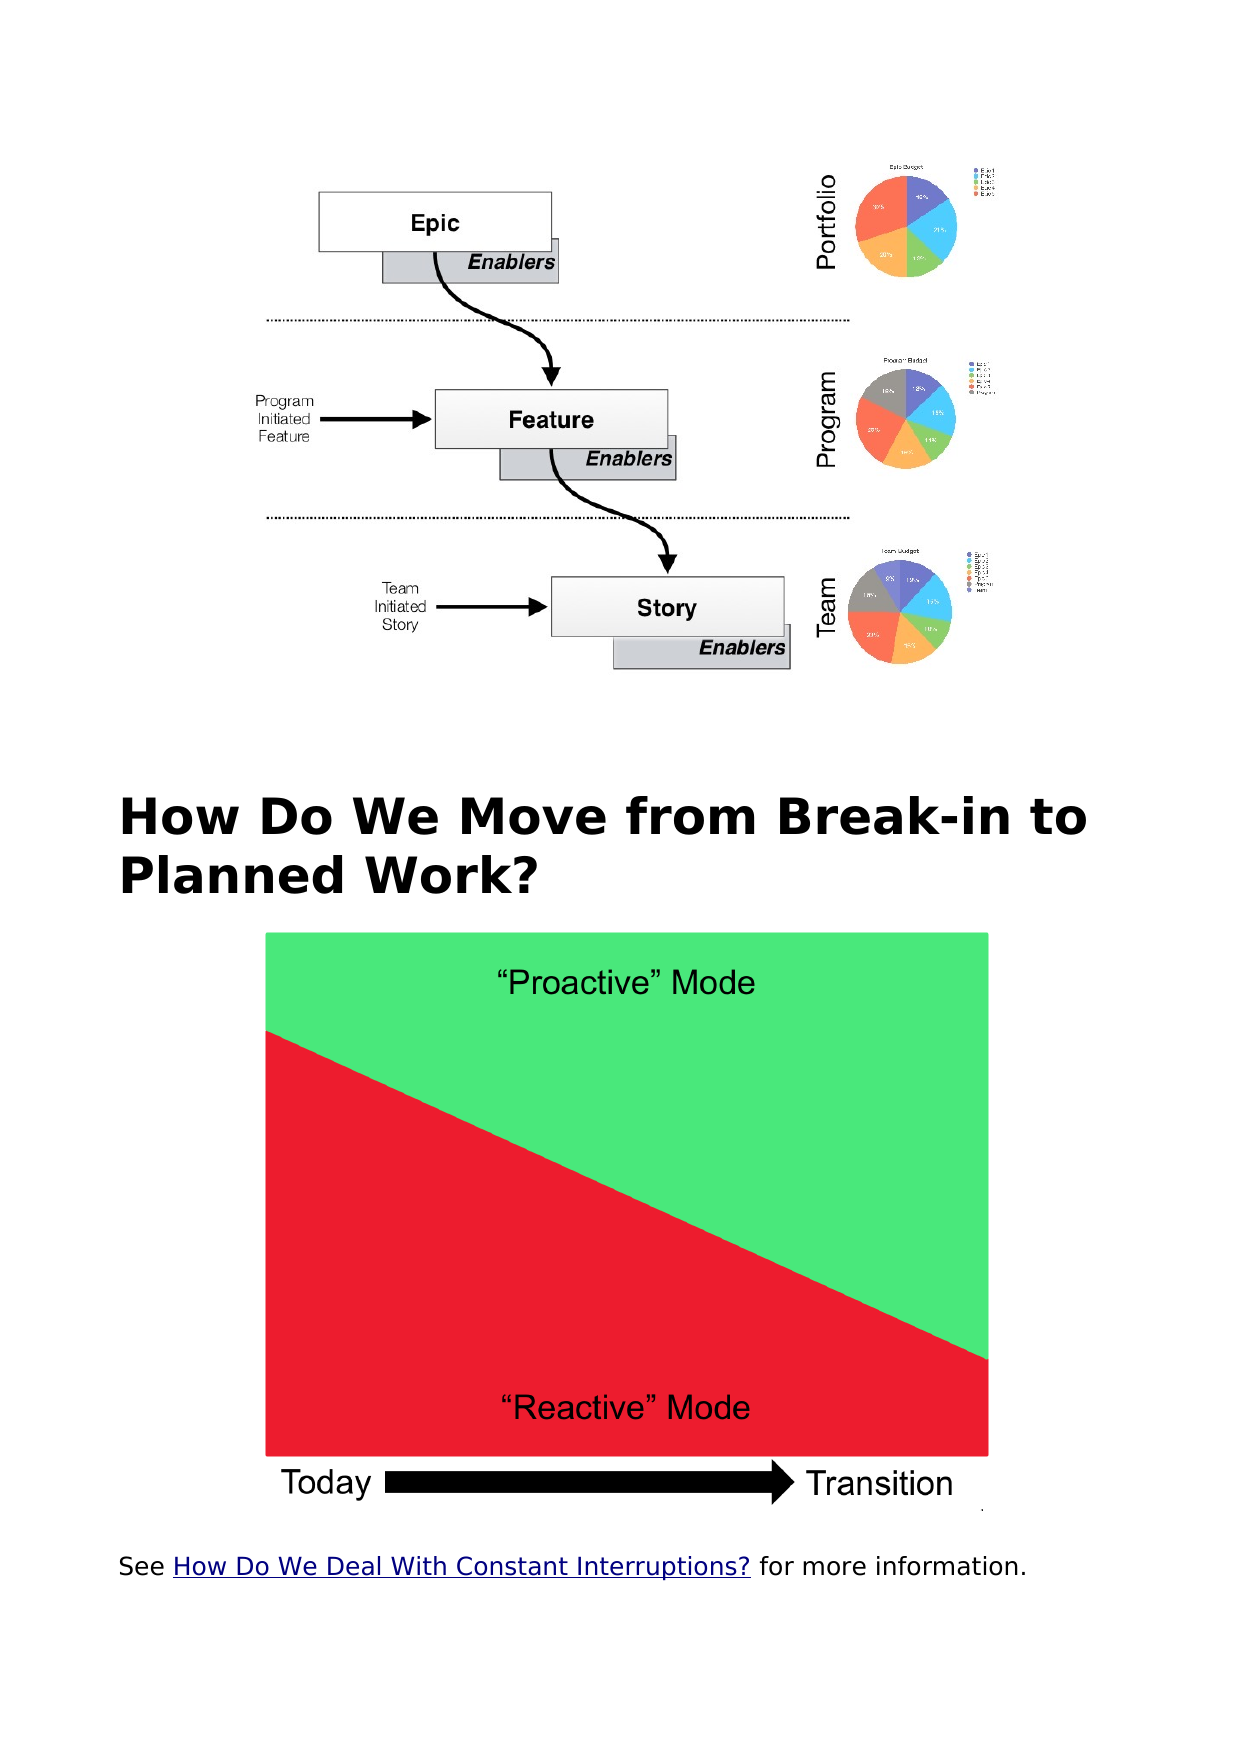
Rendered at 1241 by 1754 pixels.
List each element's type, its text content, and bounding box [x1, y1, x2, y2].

picture [229, 118, 1011, 722]
picture [229, 917, 1011, 1511]
subtitle How Do We Move from Break-in to Planned Work? [118, 788, 1122, 905]
text See How Do We Deal With Constant Interruptions? for more information. [118, 1552, 1122, 1581]
